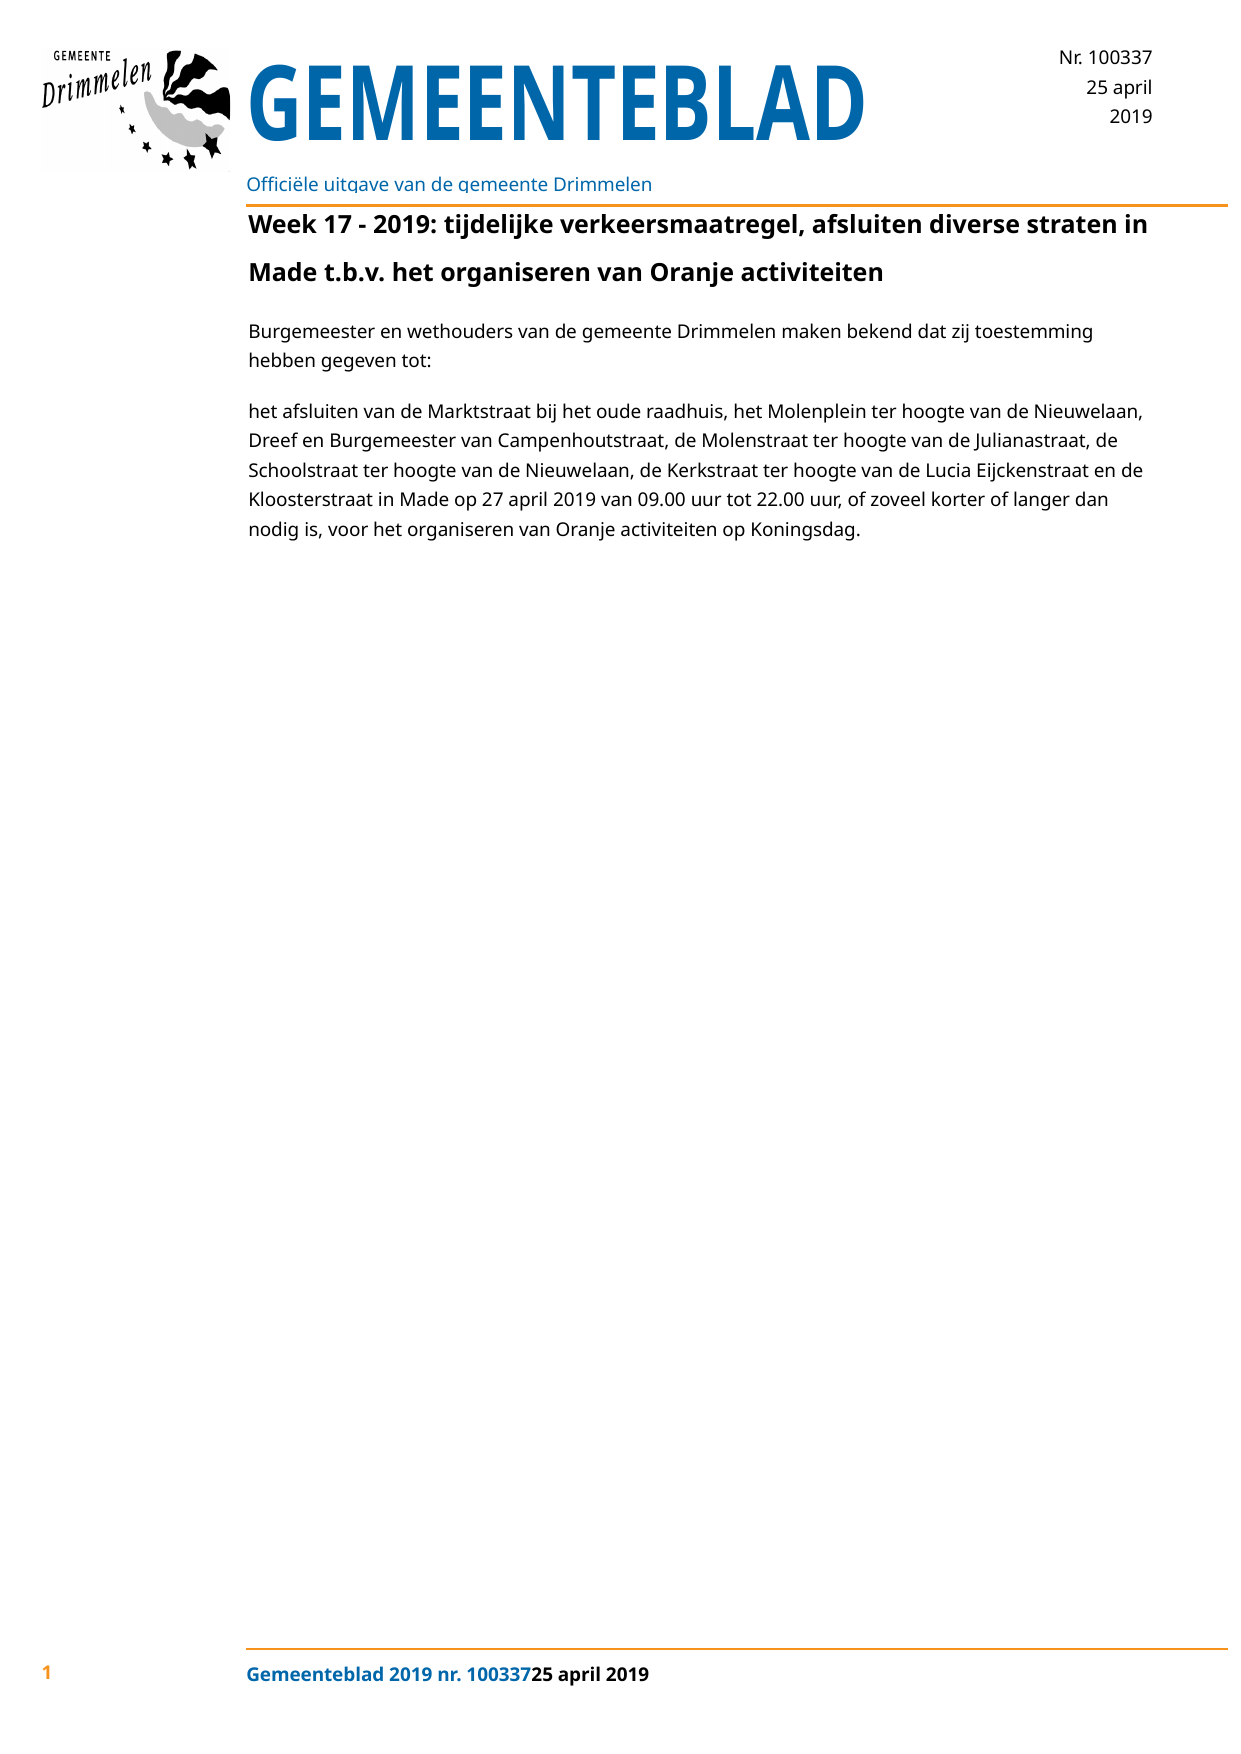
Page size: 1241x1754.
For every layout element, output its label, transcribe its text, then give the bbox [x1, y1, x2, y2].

text Week 17 - 2019: tijdelijke verkeersmaatregel, afsluiten diverse straten in Made t.b.v. het organiseren van Oranje activiteiten [248, 207, 1152, 288]
picture [41, 47, 231, 172]
text Burgemeester en wethouders van de gemeente Drimmelen maken bekend dat zij toestemming hebben gegeven tot: [248, 318, 1152, 373]
text het afsluiten van de Marktstraat bij het oude raadhuis, het Molenplein ter hoogte van de Nieuwelaan, Dreef en Burgemeester van Campenhoutstraat, de Molenstraat ter hoogte van de Julianastraat, de Schoolstraat ter hoogte van de Nieuwelaan, de Kerkstraat ter hoogte van de Lucia Eijckenstraat en de Kloosterstraat in Made op 27 april 2019 van 09.00 uur tot 22.00 uur, of zoveel korter of langer dan nodig is, voor het organiseren van Oranje activiteiten op Koningsdag. [248, 398, 1152, 542]
